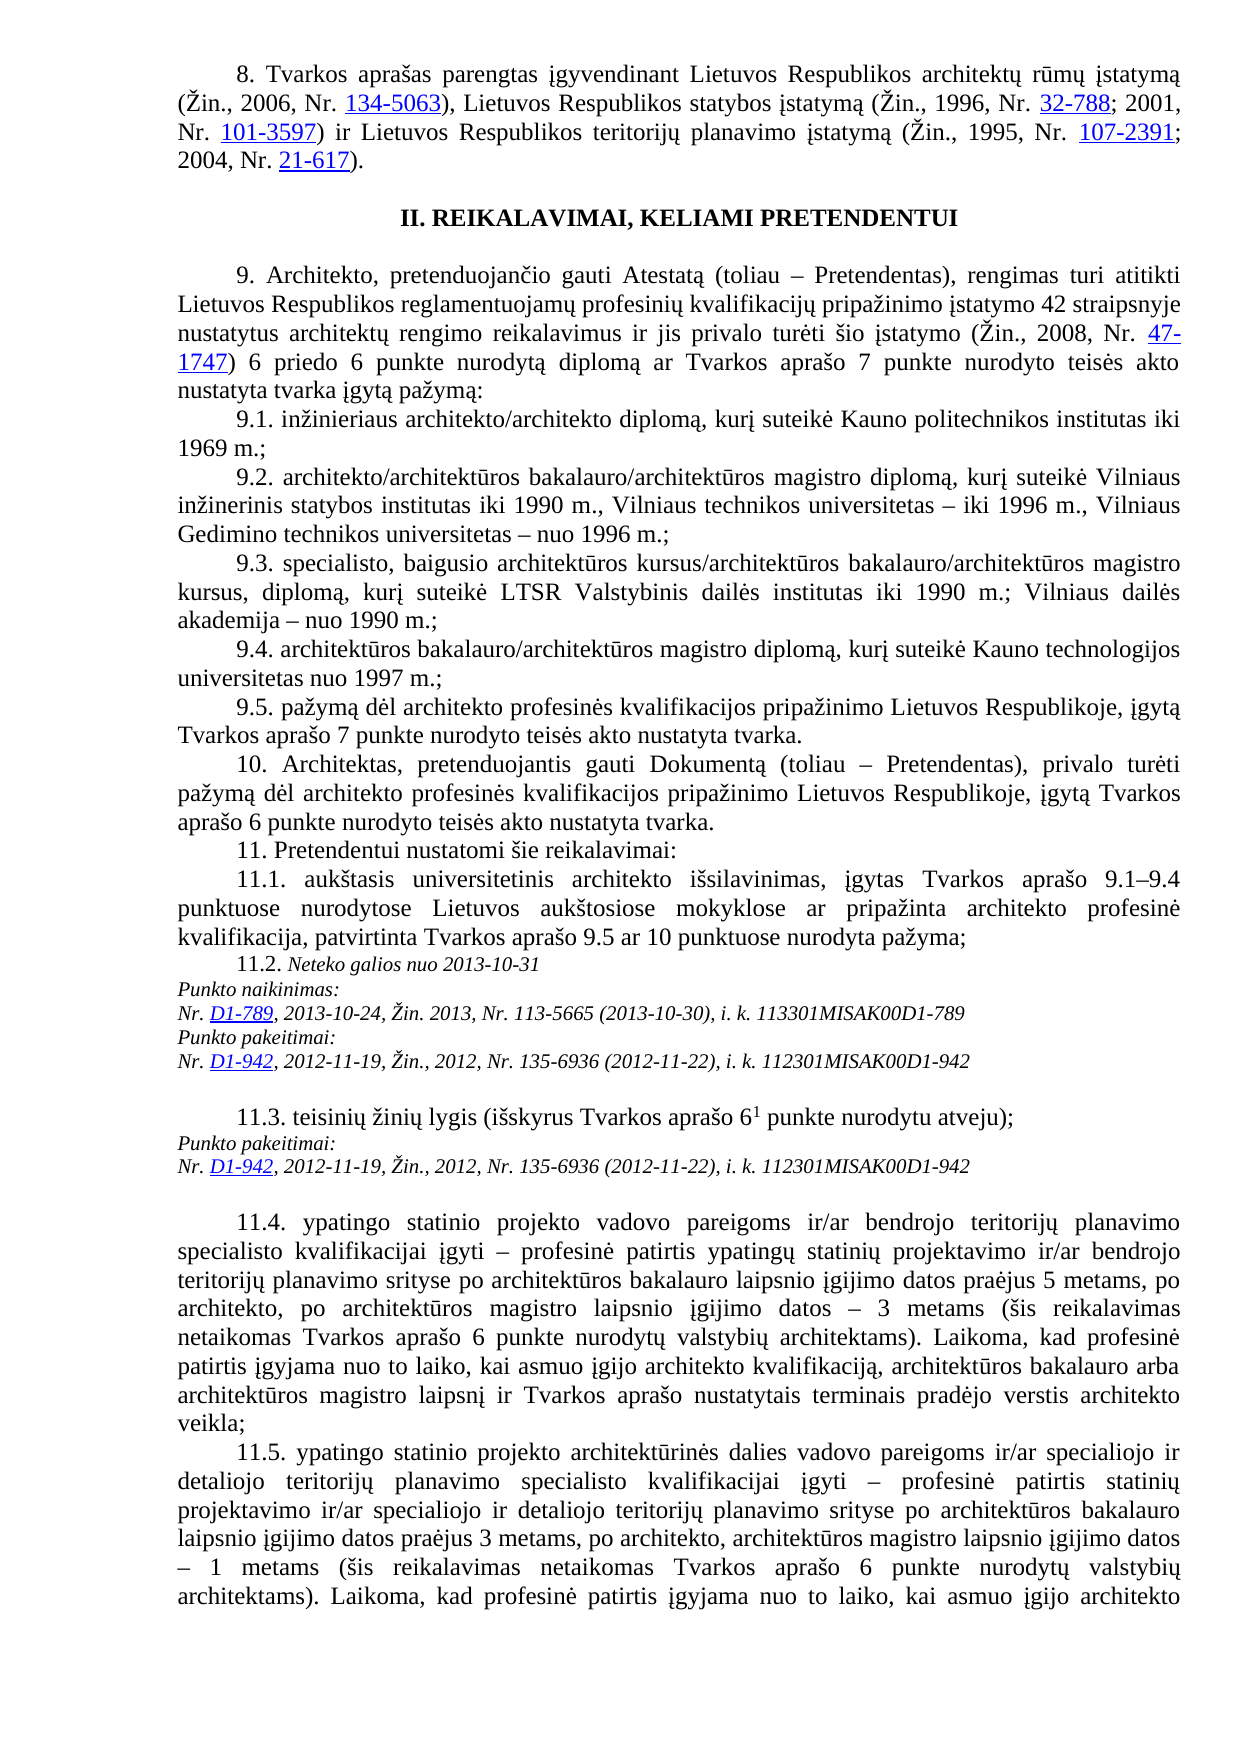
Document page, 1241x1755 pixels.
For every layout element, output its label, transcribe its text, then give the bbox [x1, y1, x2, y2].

text Punkto naikinimas: [177, 977, 1181, 1001]
text 9.2. architekto/architektūros bakalauro/architektūros magistro diplomą, kurį suteikė Vilniaus inžinerinis statybos institutas iki 1990 m., Vilniaus technikos universitetas – iki 1996 m., Vilniaus Gedimino technikos universitetas – nuo 1996 m.; [177, 462, 1181, 548]
text 10. Architektas, pretenduojantis gauti Dokumentą (toliau – Pretendentas), privalo turėti pažymą dėl architekto profesinės kvalifikacijos pripažinimo Lietuvos Respublikoje, įgytą Tvarkos aprašo 6 punkte nurodyto teisės akto nustatyta tvarka. [177, 749, 1181, 835]
text 11.5. ypatingo statinio projekto architektūrinės dalies vadovo pareigoms ir/ar specialiojo ir detaliojo teritorijų planavimo specialisto kvalifikacijai įgyti – profesinė patirtis statinių projektavimo ir/ar specialiojo ir detaliojo teritorijų planavimo srityse po architektūros bakalauro laipsnio įgijimo datos praėjus 3 metams, po architekto, architektūros magistro laipsnio įgijimo datos – 1 metams (šis reikalavimas netaikomas Tvarkos aprašo 6 punkte nurodytų valstybių architektams). Laikoma, kad profesinė patirtis įgyjama nuo to laiko, kai asmuo įgijo architekto [177, 1437, 1181, 1610]
text 9.1. inžinieriaus architekto/architekto diplomą, kurį suteikė Kauno politechnikos institutas iki 1969 m.; [177, 404, 1181, 462]
text 11.2. Neteko galios nuo 2013-10-31 [177, 950, 1181, 977]
text 9.5. pažymą dėl architekto profesinės kvalifikacijos pripažinimo Lietuvos Respublikoje, įgytą Tvarkos aprašo 7 punkte nurodyto teisės akto nustatyta tvarka. [177, 692, 1181, 749]
text 11. Pretendentui nustatomi šie reikalavimai: [177, 835, 1181, 864]
text Punkto pakeitimai: [177, 1130, 1181, 1154]
text 9.3. specialisto, baigusio architektūros kursus/architektūros bakalauro/architektūros magistro kursus, diplomą, kurį suteikė LTSR Valstybinis dailės institutas iki 1990 m.; Vilniaus dailės akademija – nuo 1990 m.; [177, 548, 1181, 634]
text 11.4. ypatingo statinio projekto vadovo pareigoms ir/ar bendrojo teritorijų planavimo specialisto kvalifikacijai įgyti – profesinė patirtis ypatingų statinių projektavimo ir/ar bendrojo teritorijų planavimo srityse po architektūros bakalauro laipsnio įgijimo datos praėjus 5 metams, po architekto, po architektūros magistro laipsnio įgijimo datos – 3 metams (šis reikalavimas netaikomas Tvarkos aprašo 6 punkte nurodytų valstybių architektams). Laikoma, kad profesinė patirtis įgyjama nuo to laiko, kai asmuo įgijo architekto kvalifikaciją, architektūros bakalauro arba architektūros magistro laipsnį ir Tvarkos aprašo nustatytais terminais pradėjo verstis architekto veikla; [177, 1207, 1181, 1437]
text Nr. D1-789, 2013-10-24, Žin. 2013, Nr. 113-5665 (2013-10-30), i. k. 113301MISAK00D1-789 [177, 1001, 1181, 1025]
text 8. Tvarkos aprašas parengtas įgyvendinant Lietuvos Respublikos architektų rūmų įstatymą (Žin., 2006, Nr. 134-5063), Lietuvos Respublikos statybos įstatymą (Žin., 1996, Nr. 32-788; 2001, Nr. 101-3597) ir Lietuvos Respublikos teritorijų planavimo įstatymą (Žin., 1995, Nr. 107-2391; 2004, Nr. 21-617). [177, 59, 1181, 174]
text Punkto pakeitimai: [177, 1025, 1181, 1049]
text 11.1. aukštasis universitetinis architekto išsilavinimas, įgytas Tvarkos aprašo 9.1–9.4 punktuose nurodytose Lietuvos aukštosiose mokyklose ar pripažinta architekto profesinė kvalifikacija, patvirtinta Tvarkos aprašo 9.5 ar 10 punktuose nurodyta pažyma; [177, 864, 1181, 950]
text 9.4. architektūros bakalauro/architektūros magistro diplomą, kurį suteikė Kauno technologijos universitetas nuo 1997 m.; [177, 634, 1181, 692]
text 11.3. teisinių žinių lygis (išskyrus Tvarkos aprašo 61 punkte nurodytu atveju); [177, 1102, 1181, 1130]
text Nr. D1-942, 2012-11-19, Žin., 2012, Nr. 135-6936 (2012-11-22), i. k. 112301MISAK00D1-942 [177, 1154, 1181, 1178]
text II. REIKALAVIMAI, KELIAMI PRETENDENTUI [177, 203, 1181, 232]
text Nr. D1-942, 2012-11-19, Žin., 2012, Nr. 135-6936 (2012-11-22), i. k. 112301MISAK00D1-942 [177, 1049, 1181, 1073]
text 9. Architekto, pretenduojančio gauti Atestatą (toliau – Pretendentas), rengimas turi atitikti Lietuvos Respublikos reglamentuojamų profesinių kvalifikacijų pripažinimo įstatymo 42 straipsnyje nustatytus architektų rengimo reikalavimus ir jis privalo turėti šio įstatymo (Žin., 2008, Nr. 47-1747) 6 priedo 6 punkte nurodytą diplomą ar Tvarkos aprašo 7 punkte nurodyto teisės akto nustatyta tvarka įgytą pažymą: [177, 260, 1181, 404]
